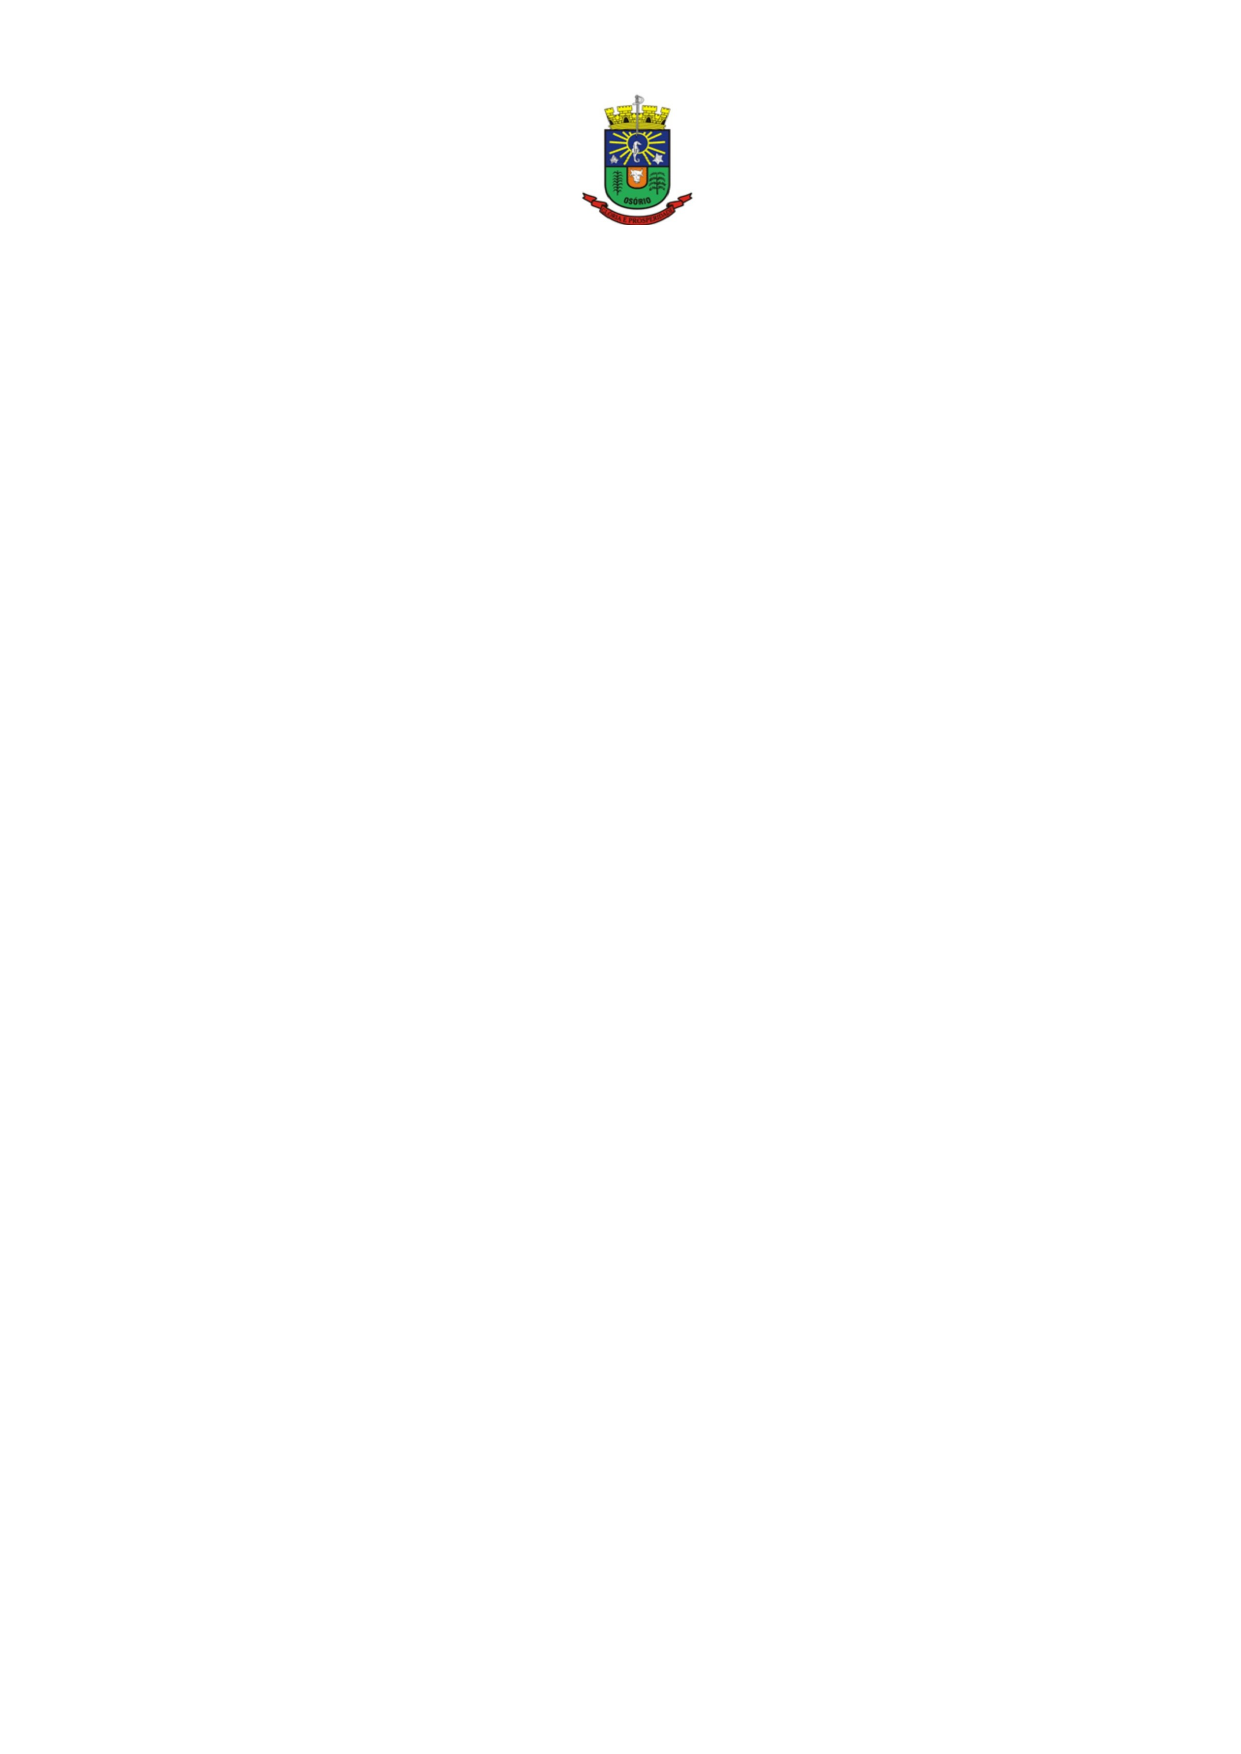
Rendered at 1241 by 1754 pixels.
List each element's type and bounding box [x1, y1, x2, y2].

picture [579, 92, 697, 225]
